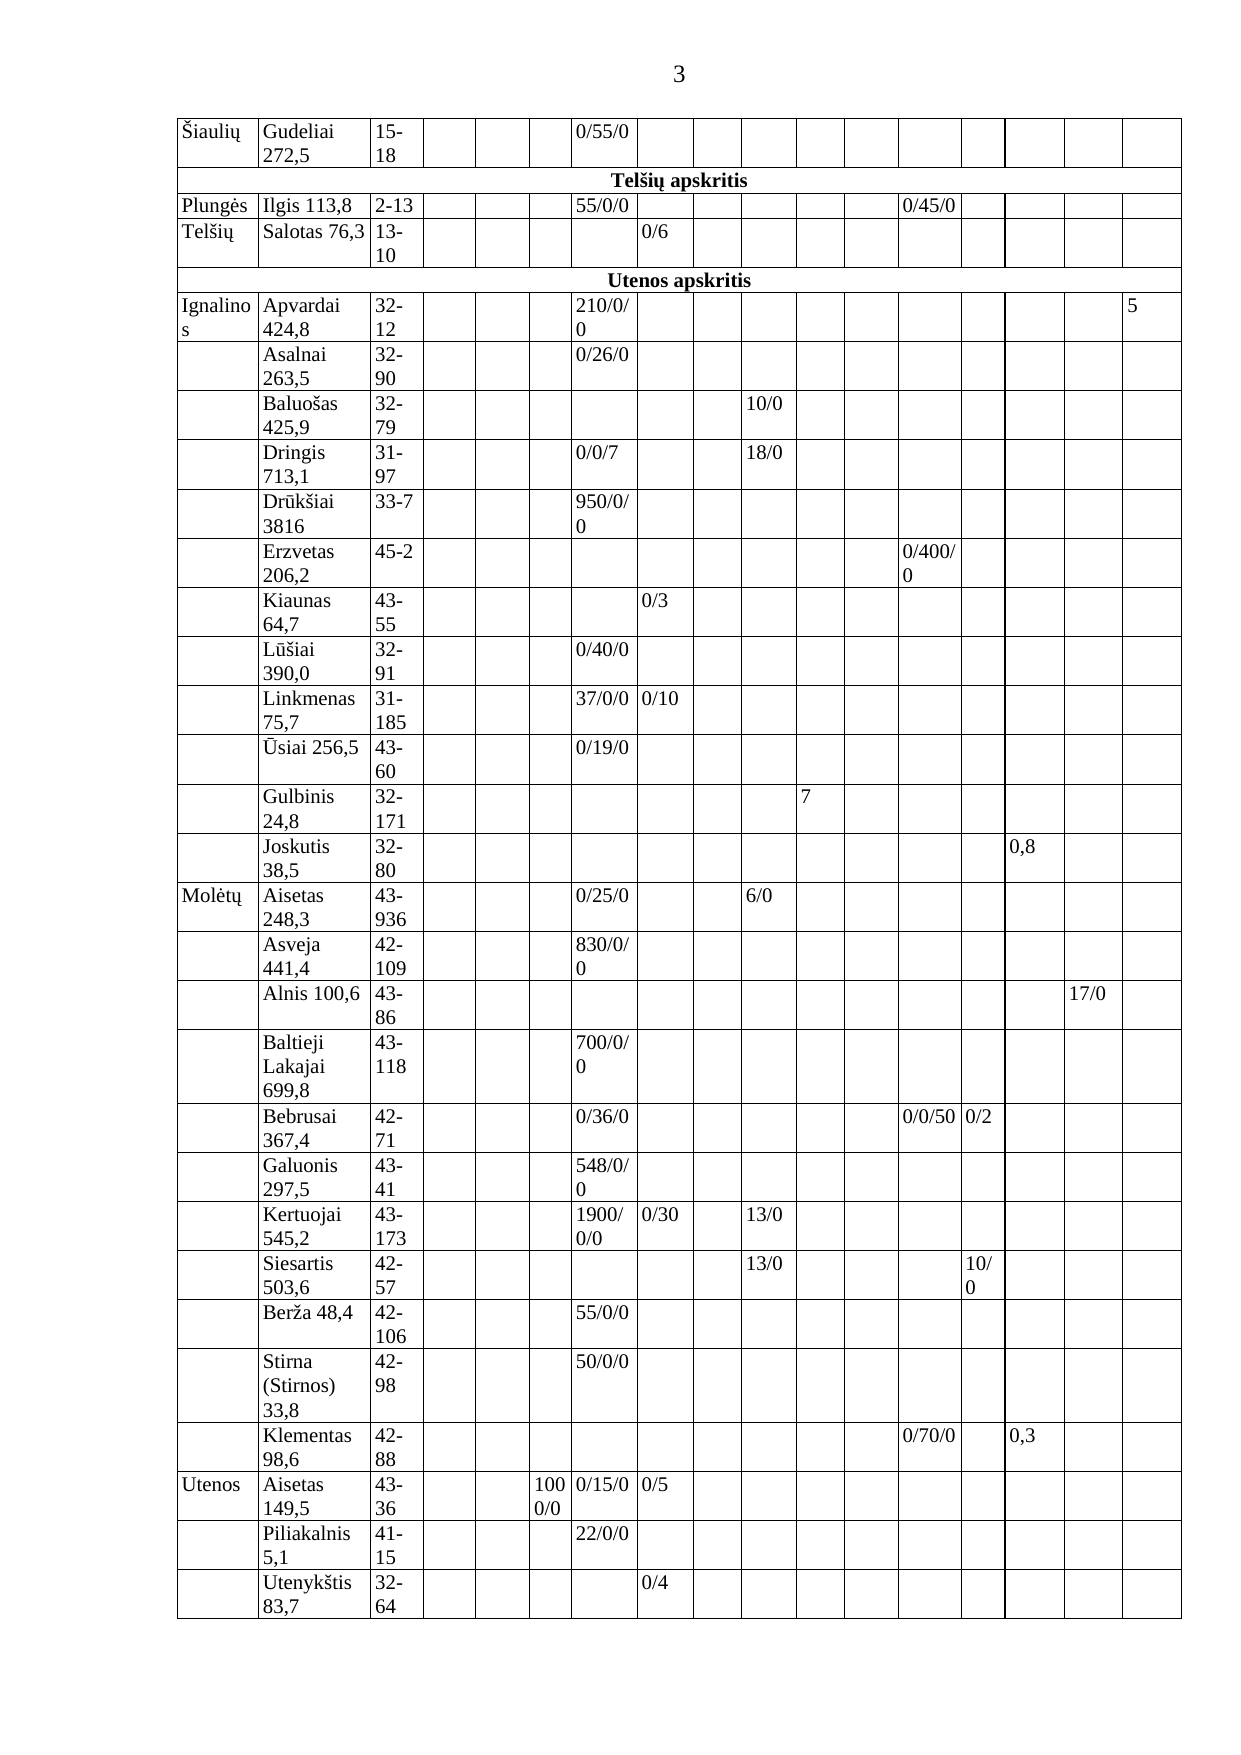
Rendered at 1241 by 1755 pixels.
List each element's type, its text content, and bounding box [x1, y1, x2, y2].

table_cell [476, 834, 529, 882]
table_cell [424, 1472, 475, 1520]
table_cell [742, 194, 746, 217]
table_cell [530, 1300, 571, 1348]
table_cell [1123, 735, 1181, 783]
table_cell [845, 539, 898, 587]
table_cell [962, 1521, 1004, 1569]
table_cell [638, 981, 693, 1029]
table_cell 13-10 [419, 219, 423, 267]
table_cell Berža 48,4 [259, 1300, 370, 1348]
table_cell [178, 735, 258, 783]
table_cell 41-15 [419, 1521, 423, 1569]
table_cell [797, 637, 844, 685]
table_cell [899, 1153, 961, 1201]
table_cell [899, 1521, 961, 1569]
table_cell [797, 391, 844, 439]
table_cell [797, 490, 844, 538]
table_cell [1123, 637, 1181, 685]
table_cell [530, 1030, 571, 1102]
table_cell [797, 981, 844, 1029]
table_cell [962, 1030, 1004, 1102]
table_cell [1065, 735, 1122, 783]
table_cell [694, 1570, 741, 1618]
table_cell 43-60 [371, 735, 375, 783]
table_cell [694, 1349, 741, 1422]
table_cell [638, 293, 693, 341]
table_cell [845, 1030, 898, 1102]
table_cell [899, 588, 961, 636]
table_cell 42-71 [371, 1104, 375, 1152]
table_cell [638, 342, 693, 390]
table_cell 43-36 [371, 1472, 375, 1520]
table_cell [845, 981, 898, 1029]
table_cell 22/0/0 [572, 1521, 637, 1569]
table_cell [962, 686, 1004, 734]
table_cell [797, 1251, 844, 1299]
table_cell 37/0/0 [572, 686, 637, 734]
table_cell [476, 1570, 529, 1618]
table_cell [1065, 293, 1122, 341]
table_cell [1123, 785, 1181, 833]
table_cell [742, 1521, 796, 1569]
table_cell [694, 342, 741, 390]
table_cell [476, 1349, 529, 1422]
table_cell [638, 1251, 693, 1299]
table_cell [694, 1472, 741, 1520]
table_cell [530, 834, 571, 882]
table_cell [476, 293, 529, 341]
table_cell [476, 539, 529, 587]
table_cell [476, 342, 529, 390]
table_cell [424, 1202, 475, 1250]
table_cell [530, 440, 571, 488]
table_cell [178, 1153, 258, 1201]
table_cell [178, 490, 258, 538]
table_cell [962, 981, 1004, 1029]
table_cell [1065, 440, 1122, 488]
table_cell [1065, 490, 1122, 538]
table_cell [1123, 1570, 1181, 1618]
table_cell [476, 1202, 529, 1250]
table_cell [742, 637, 796, 685]
table_cell [742, 219, 796, 267]
table_cell [797, 1521, 844, 1569]
table_cell [572, 391, 637, 439]
table_cell [845, 735, 898, 783]
table_cell 32-171 [419, 785, 423, 833]
table_cell [742, 686, 796, 734]
table_cell 0/3 [638, 588, 693, 636]
table_cell [845, 1472, 898, 1520]
table_cell [530, 1153, 571, 1201]
table_cell [797, 539, 844, 587]
table_cell [962, 637, 1004, 685]
table_cell 32-90 [419, 342, 423, 390]
table_cell [1006, 342, 1064, 390]
table_cell [742, 1104, 796, 1152]
table_cell 55/0/0 [572, 1300, 637, 1348]
table_cell [572, 588, 637, 636]
table_cell [476, 391, 529, 439]
table_cell [899, 1570, 961, 1618]
table_cell [178, 391, 258, 439]
table_cell [424, 219, 475, 267]
table_cell 0/19/0 [572, 735, 637, 783]
table_cell [962, 834, 1004, 882]
table_cell [530, 539, 571, 587]
table_cell [471, 194, 475, 217]
table_cell [530, 686, 571, 734]
table_cell 15-18 [419, 119, 423, 167]
table_cell 0/55/0 [572, 119, 637, 167]
table_cell [845, 785, 898, 833]
table_cell [572, 1423, 637, 1471]
table_cell 42-98 [371, 1349, 423, 1422]
table_cell [476, 490, 529, 538]
table_cell [476, 735, 529, 783]
table_cell [899, 440, 961, 488]
table_cell [694, 1251, 741, 1299]
table_cell [530, 293, 571, 341]
table_cell [178, 1104, 258, 1152]
table_cell [742, 1423, 796, 1471]
table_cell [638, 1153, 693, 1201]
table_cell [530, 1521, 571, 1569]
table_cell 42-88 [419, 1423, 423, 1471]
table_cell [1006, 440, 1064, 488]
table_cell 43-118 [371, 1030, 423, 1102]
table_cell [742, 785, 796, 833]
table_cell [742, 1300, 796, 1348]
table_cell [1123, 539, 1181, 587]
table_cell [845, 1349, 898, 1422]
table_cell [742, 1153, 796, 1201]
table_cell 43-936 [371, 883, 375, 931]
table_cell 32-90 [371, 342, 375, 390]
table_cell [899, 686, 961, 734]
table_cell 0/6 [638, 219, 693, 267]
table_cell [1177, 194, 1181, 217]
table_cell 42-106 [419, 1300, 423, 1348]
table_cell [178, 588, 258, 636]
table_cell [1006, 637, 1064, 685]
table_cell [694, 1104, 741, 1152]
table_cell [530, 342, 571, 390]
table_cell [638, 785, 693, 833]
table_cell 10/0 [742, 391, 796, 439]
table_cell [530, 981, 571, 1029]
table_cell [530, 1349, 571, 1422]
table_cell [1065, 1202, 1122, 1250]
table_cell Telšių [178, 219, 258, 267]
table_cell [1006, 1570, 1064, 1618]
table_cell [424, 1104, 475, 1152]
table_cell [1065, 1251, 1122, 1299]
table_cell [178, 1300, 258, 1348]
table_cell [530, 194, 534, 217]
table_cell [178, 981, 258, 1029]
table_cell [962, 490, 1004, 538]
table_cell [1123, 194, 1127, 217]
table_cell [1123, 1030, 1181, 1102]
table_cell [694, 440, 741, 488]
table_cell 0/15/0 [572, 1472, 637, 1520]
table_cell [742, 1349, 796, 1422]
table_cell [694, 588, 741, 636]
table_cell [899, 1472, 961, 1520]
table_cell [797, 588, 844, 636]
table_cell [742, 1030, 796, 1102]
table_cell [1006, 932, 1064, 980]
table_cell [572, 1251, 637, 1299]
table_cell [530, 1202, 571, 1250]
table_cell [845, 686, 898, 734]
table_cell [1006, 119, 1064, 167]
table_cell [1065, 1423, 1122, 1471]
table_cell [178, 1251, 258, 1299]
table_cell [476, 1104, 529, 1152]
table_cell [476, 686, 529, 734]
table_cell [1006, 391, 1064, 439]
table_cell [530, 932, 571, 980]
table_cell 45-2 [371, 539, 423, 587]
table_cell [1006, 883, 1064, 931]
table_cell [424, 194, 428, 217]
table_cell [572, 981, 637, 1029]
table_cell [899, 932, 961, 980]
table_cell [1123, 342, 1181, 390]
table_cell [845, 490, 898, 538]
table_cell 5 [1123, 293, 1181, 341]
table_cell [962, 440, 1004, 488]
table_cell [476, 219, 529, 267]
table_cell [694, 219, 741, 267]
table_cell [424, 588, 475, 636]
table_cell [476, 119, 529, 167]
table_cell [962, 1570, 1004, 1618]
table_cell [899, 219, 961, 267]
table_cell 950/0/0 [572, 490, 576, 538]
table_cell [1006, 686, 1064, 734]
table_cell [742, 1472, 796, 1520]
table_cell [1006, 219, 1064, 267]
table_cell 0/4 [638, 1570, 693, 1618]
table_cell [689, 194, 693, 217]
table_cell [530, 1423, 571, 1471]
table_cell [1006, 1521, 1064, 1569]
table_cell [797, 1104, 844, 1152]
table_cell [424, 785, 475, 833]
table_cell 42-106 [371, 1300, 375, 1348]
table_cell [476, 932, 529, 980]
table_cell [1123, 883, 1181, 931]
table_cell [424, 1423, 475, 1471]
table_cell [1123, 119, 1181, 167]
table_cell [1065, 834, 1122, 882]
table_cell [1065, 1349, 1122, 1422]
table_cell [962, 219, 1004, 267]
table_cell [1123, 1251, 1181, 1299]
table_cell 43-36 [419, 1472, 423, 1520]
table_cell [845, 1251, 898, 1299]
table_cell 548/0/0 [633, 1153, 637, 1201]
table_cell [694, 1030, 741, 1102]
table_cell [899, 735, 961, 783]
table_cell [694, 637, 741, 685]
table_cell [742, 119, 796, 167]
table_cell [694, 883, 741, 931]
table_cell [476, 1153, 529, 1201]
table_cell [567, 194, 571, 217]
table_cell [845, 1521, 898, 1569]
table_cell [845, 1570, 898, 1618]
table_cell [742, 834, 796, 882]
table_cell [638, 883, 693, 931]
table_cell [742, 588, 796, 636]
table_cell [797, 1030, 844, 1102]
table_cell 1000/0 [567, 1472, 571, 1520]
table_cell [797, 735, 844, 783]
table_cell [178, 1521, 258, 1569]
table_cell [1065, 686, 1122, 734]
table_cell Utenos [178, 1472, 258, 1520]
table_cell [638, 932, 693, 980]
table_cell [424, 834, 475, 882]
table_cell [845, 932, 898, 980]
table_cell [530, 119, 571, 167]
table_cell [1123, 1104, 1181, 1152]
table_cell 2-13 [371, 194, 375, 217]
table_cell [694, 539, 741, 587]
table_cell [899, 391, 961, 439]
table_cell [572, 834, 637, 882]
table_cell [530, 1104, 571, 1152]
table_cell [572, 785, 637, 833]
table_cell [797, 834, 844, 882]
table_cell 43-86 [371, 981, 375, 1029]
table_cell [1065, 194, 1069, 217]
table_cell [694, 490, 741, 538]
table_cell [638, 391, 693, 439]
table_cell 2-13 [419, 194, 423, 217]
table_cell [530, 637, 571, 685]
table_cell [424, 1300, 475, 1348]
table_cell 18/0 [742, 440, 796, 488]
table_cell 830/0/0 [633, 932, 637, 980]
table_cell [845, 883, 898, 931]
table_cell [1065, 1300, 1122, 1348]
table_cell [178, 834, 258, 882]
table_cell [742, 735, 796, 783]
table_cell [894, 194, 898, 217]
table_cell [845, 588, 898, 636]
table_cell [797, 883, 844, 931]
table_cell [899, 490, 961, 538]
table_cell [424, 686, 475, 734]
table_cell [530, 219, 571, 267]
table_cell [1006, 785, 1064, 833]
table_cell [178, 686, 258, 734]
table_cell [1065, 119, 1122, 167]
table_cell 0/2 [962, 1104, 1004, 1152]
table_cell [638, 1423, 693, 1471]
table_cell [899, 1030, 961, 1102]
table_cell 32-64 [371, 1570, 375, 1618]
table_cell [1060, 194, 1064, 217]
table_cell 41-15 [371, 1521, 375, 1569]
table_cell [1006, 293, 1064, 341]
table_cell [1006, 1300, 1064, 1348]
table_cell [638, 1521, 693, 1569]
table_cell [1006, 588, 1064, 636]
table_cell 32-80 [371, 834, 375, 882]
table_cell 548/0/0 [572, 1153, 576, 1201]
table_cell [424, 119, 475, 167]
table_cell [737, 194, 741, 217]
table_cell 43-41 [419, 1153, 423, 1201]
table_cell [1123, 1300, 1181, 1348]
table_cell [638, 440, 693, 488]
table_cell [1006, 735, 1064, 783]
table_cell [424, 932, 475, 980]
table_cell [178, 637, 258, 685]
table_cell [424, 539, 475, 587]
table_cell [742, 1570, 796, 1618]
table_cell Alnis 100,6 [259, 981, 370, 1029]
table_cell 1900/0/0 [572, 1202, 576, 1250]
table_cell [1006, 490, 1064, 538]
table_cell [694, 391, 741, 439]
table_cell [797, 932, 844, 980]
table_cell 0/40/0 [572, 637, 637, 685]
table_cell [694, 1300, 741, 1348]
table_cell [899, 883, 961, 931]
table_cell [1006, 981, 1064, 1029]
table_cell 43-86 [419, 981, 423, 1029]
table_cell [1123, 440, 1181, 488]
table_cell [424, 1521, 475, 1569]
table_cell [1006, 539, 1064, 587]
table_cell [962, 883, 1004, 931]
table_cell [424, 293, 475, 341]
table_cell 0/30 [638, 1202, 693, 1250]
table_cell [899, 342, 961, 390]
table_cell 42-57 [419, 1251, 423, 1299]
table_cell 42-71 [419, 1104, 423, 1152]
table_cell [962, 342, 1004, 390]
table_cell [572, 539, 637, 587]
table_cell 0/10 [638, 686, 693, 734]
table_cell [797, 293, 844, 341]
table_cell [694, 981, 741, 1029]
table_cell [1065, 932, 1122, 980]
table_cell [476, 1030, 529, 1102]
table_cell [476, 588, 529, 636]
table_cell [638, 490, 693, 538]
table_cell [1006, 1251, 1064, 1299]
table_cell [476, 637, 529, 685]
table_cell 50/0/0 [572, 1349, 637, 1422]
table_cell 32-80 [419, 834, 423, 882]
table_cell [845, 637, 898, 685]
table_cell [845, 1104, 898, 1152]
table_cell [476, 981, 529, 1029]
table_cell [962, 1153, 1004, 1201]
table_cell [962, 1472, 1004, 1520]
table_cell 42-109 [419, 932, 423, 980]
table_cell 13/0 [742, 1251, 796, 1299]
table_cell Ignalinos [254, 293, 258, 341]
table_cell [1123, 1202, 1181, 1250]
table_cell [178, 539, 258, 587]
table_cell [178, 1570, 258, 1618]
table_cell [424, 342, 475, 390]
table_cell 32-79 [371, 391, 375, 439]
table_cell [845, 342, 898, 390]
table_cell [694, 785, 741, 833]
table_cell 32-64 [419, 1570, 423, 1618]
table_cell [1123, 490, 1181, 538]
table_cell 31-185 [371, 686, 375, 734]
table_cell 0,3 [1006, 1423, 1064, 1471]
table_cell [899, 637, 961, 685]
table_cell [962, 1300, 1004, 1348]
table_cell [742, 342, 796, 390]
table_cell [424, 883, 475, 931]
table_cell [899, 981, 961, 1029]
table_cell 43-60 [419, 735, 423, 783]
table_cell [1006, 1030, 1064, 1102]
table_cell [694, 1423, 741, 1471]
table_cell [424, 1251, 475, 1299]
table_cell 13/0 [742, 1202, 796, 1250]
table_cell [1123, 588, 1181, 636]
table_cell [840, 194, 844, 217]
table_cell 0/400/0 [957, 539, 961, 587]
table_cell [845, 834, 898, 882]
table_cell [178, 1349, 258, 1422]
table_cell 43-173 [419, 1202, 423, 1250]
table_cell 6/0 [742, 883, 796, 931]
table_cell [962, 735, 1004, 783]
table_cell [1123, 686, 1181, 734]
table_cell [1065, 883, 1122, 931]
table_cell [424, 735, 475, 783]
table_cell [476, 883, 529, 931]
table_cell [845, 119, 898, 167]
table_cell [899, 1349, 961, 1422]
table_cell 1000/0 [530, 1472, 534, 1520]
table_cell 0/36/0 [572, 1104, 637, 1152]
table_cell 0/26/0 [572, 342, 637, 390]
table_cell 950/0/0 [633, 490, 637, 538]
table_cell [638, 1349, 693, 1422]
table_cell [424, 490, 475, 538]
table_cell [1123, 391, 1181, 439]
table_cell [742, 932, 796, 980]
table_cell [1065, 391, 1122, 439]
table_cell 32-91 [371, 637, 375, 685]
table_cell [845, 1423, 898, 1471]
table_cell [845, 293, 898, 341]
table_cell [424, 981, 475, 1029]
table_cell [1123, 1423, 1181, 1471]
table_cell [424, 1153, 475, 1201]
table_cell [797, 219, 844, 267]
table_cell [638, 1030, 693, 1102]
table_cell [638, 539, 693, 587]
table_cell [530, 391, 571, 439]
table_cell 43-173 [371, 1202, 375, 1250]
table_cell [797, 342, 844, 390]
table_cell [530, 735, 571, 783]
table_cell Šiaulių [178, 119, 258, 167]
table_cell [797, 1349, 844, 1422]
table_cell [797, 1423, 844, 1471]
table_cell [845, 440, 898, 488]
table_cell [530, 1251, 571, 1299]
table_cell [530, 883, 571, 931]
table_cell [424, 1349, 475, 1422]
table_cell 31-97 [371, 440, 375, 488]
table_cell [694, 1153, 741, 1201]
table_cell [1123, 1472, 1181, 1520]
table_cell [1065, 1472, 1122, 1520]
table_cell [962, 293, 1004, 341]
table_cell 17/0 [1065, 981, 1122, 1029]
table_cell [797, 1300, 844, 1348]
table_cell [178, 785, 258, 833]
table_cell [1123, 932, 1181, 980]
table_cell [797, 1153, 844, 1201]
table_cell [797, 119, 844, 167]
table_cell [476, 1521, 529, 1569]
table_cell [1123, 981, 1181, 1029]
table_cell [845, 219, 898, 267]
table_cell [178, 1423, 258, 1471]
table_cell [1065, 342, 1122, 390]
table_cell [424, 440, 475, 488]
table_cell [962, 1202, 1004, 1250]
table_cell [1006, 1104, 1064, 1152]
table_cell [742, 490, 796, 538]
table_cell [962, 391, 1004, 439]
table_cell 7 [797, 785, 844, 833]
table_cell [899, 785, 961, 833]
table_cell [476, 1423, 529, 1471]
table_cell [962, 119, 1004, 167]
table_cell [899, 1300, 961, 1348]
table_cell [1065, 1570, 1122, 1618]
table_cell [178, 932, 258, 980]
table_cell [899, 1251, 961, 1299]
table_cell 31-185 [419, 686, 423, 734]
table_cell 13-10 [371, 219, 375, 267]
table_cell 830/0/0 [572, 932, 576, 980]
table_cell 43-41 [371, 1153, 375, 1201]
table_cell [694, 1202, 741, 1250]
table_cell [845, 1300, 898, 1348]
table_cell Ūsiai 256,5 [259, 735, 370, 783]
table_cell [694, 834, 741, 882]
table_cell [962, 539, 1004, 587]
table_cell 0/0/7 [572, 440, 637, 488]
table_cell [638, 637, 693, 685]
table_cell 32-91 [419, 637, 423, 685]
table_cell [899, 1202, 961, 1250]
table_cell [1123, 1153, 1181, 1201]
table_cell [1123, 1349, 1181, 1422]
table_cell [845, 391, 898, 439]
table_cell [797, 1472, 844, 1520]
table_cell [178, 1030, 258, 1102]
table_cell [899, 293, 961, 341]
table_cell [476, 440, 529, 488]
table_cell [424, 637, 475, 685]
table_cell [1065, 637, 1122, 685]
table_cell [962, 1423, 1004, 1471]
table_cell [899, 119, 961, 167]
table_cell [797, 1570, 844, 1618]
table_cell [962, 785, 1004, 833]
table_cell [797, 1202, 844, 1250]
table_cell [178, 1202, 258, 1250]
table_cell 0/5 [638, 1472, 693, 1520]
table_cell [476, 1472, 529, 1520]
table_cell 31-97 [419, 440, 423, 488]
table_cell 0/0/50 [899, 1104, 961, 1152]
table_cell [792, 194, 796, 217]
table_cell [797, 686, 844, 734]
table_cell [1123, 219, 1181, 267]
table_cell [1065, 1153, 1122, 1201]
table_cell [1065, 219, 1122, 267]
table_cell [638, 735, 693, 783]
table_cell [638, 1300, 693, 1348]
table_cell 42-109 [371, 932, 375, 980]
table_cell 43-55 [419, 588, 423, 636]
table_cell [638, 1104, 693, 1152]
table_cell 32-171 [371, 785, 375, 833]
table_cell [476, 1300, 529, 1348]
table_cell 700/0/0 [572, 1030, 637, 1102]
table_cell [845, 1153, 898, 1201]
table_cell [1065, 1104, 1122, 1152]
table_cell 32-12 [419, 293, 423, 341]
table_cell 15-18 [371, 119, 375, 167]
table_cell 42-88 [371, 1423, 375, 1471]
table_cell 210/0/0 [572, 293, 576, 341]
table_cell [530, 785, 571, 833]
table_cell [530, 588, 571, 636]
table_cell [899, 834, 961, 882]
table_cell 210/0/0 [633, 293, 637, 341]
table_cell 42-57 [371, 1251, 375, 1299]
table_cell [638, 834, 693, 882]
table_cell [1065, 588, 1122, 636]
table_cell Molėtų [178, 883, 258, 931]
table_cell 33-7 [371, 490, 423, 538]
table_cell [530, 1570, 571, 1618]
table_cell [424, 1570, 475, 1618]
table_cell [476, 785, 529, 833]
table_cell 1900/0/0 [633, 1202, 637, 1250]
table_cell [424, 391, 475, 439]
table_cell [178, 342, 258, 390]
table_cell [638, 119, 693, 167]
table_cell [694, 932, 741, 980]
table_cell [742, 539, 796, 587]
table_cell [1065, 785, 1122, 833]
table_cell 43-936 [419, 883, 423, 931]
table_cell 32-12 [371, 293, 375, 341]
table_cell [424, 1030, 475, 1102]
table_cell [530, 490, 571, 538]
table_cell Salotas 76,3 [259, 219, 370, 267]
table_cell [694, 293, 741, 341]
table_cell [962, 1349, 1004, 1422]
table_cell [572, 219, 637, 267]
table_cell [1065, 1521, 1122, 1569]
table_cell [1065, 1030, 1122, 1102]
table_cell 0/25/0 [572, 883, 637, 931]
table_cell [572, 1570, 637, 1618]
table_cell [1065, 539, 1122, 587]
table_cell [1006, 1202, 1064, 1250]
table_cell [962, 932, 1004, 980]
table_cell 43-55 [371, 588, 375, 636]
table_cell [694, 686, 741, 734]
table_cell [694, 119, 741, 167]
table_cell [694, 735, 741, 783]
table_cell [742, 981, 796, 1029]
table_cell [1006, 1472, 1064, 1520]
table_cell [1006, 1153, 1064, 1201]
table_cell [1123, 834, 1181, 882]
table_cell [1123, 1521, 1181, 1569]
table_cell 0/70/0 [899, 1423, 961, 1471]
table_cell [742, 293, 796, 341]
table_cell [845, 1202, 898, 1250]
table_cell [797, 440, 844, 488]
table_cell [178, 440, 258, 488]
table_cell [476, 1251, 529, 1299]
table_cell 0,8 [1006, 834, 1064, 882]
table_cell [694, 1521, 741, 1569]
table_cell [962, 588, 1004, 636]
table_cell 32-79 [419, 391, 423, 439]
table_cell [1006, 1349, 1064, 1422]
